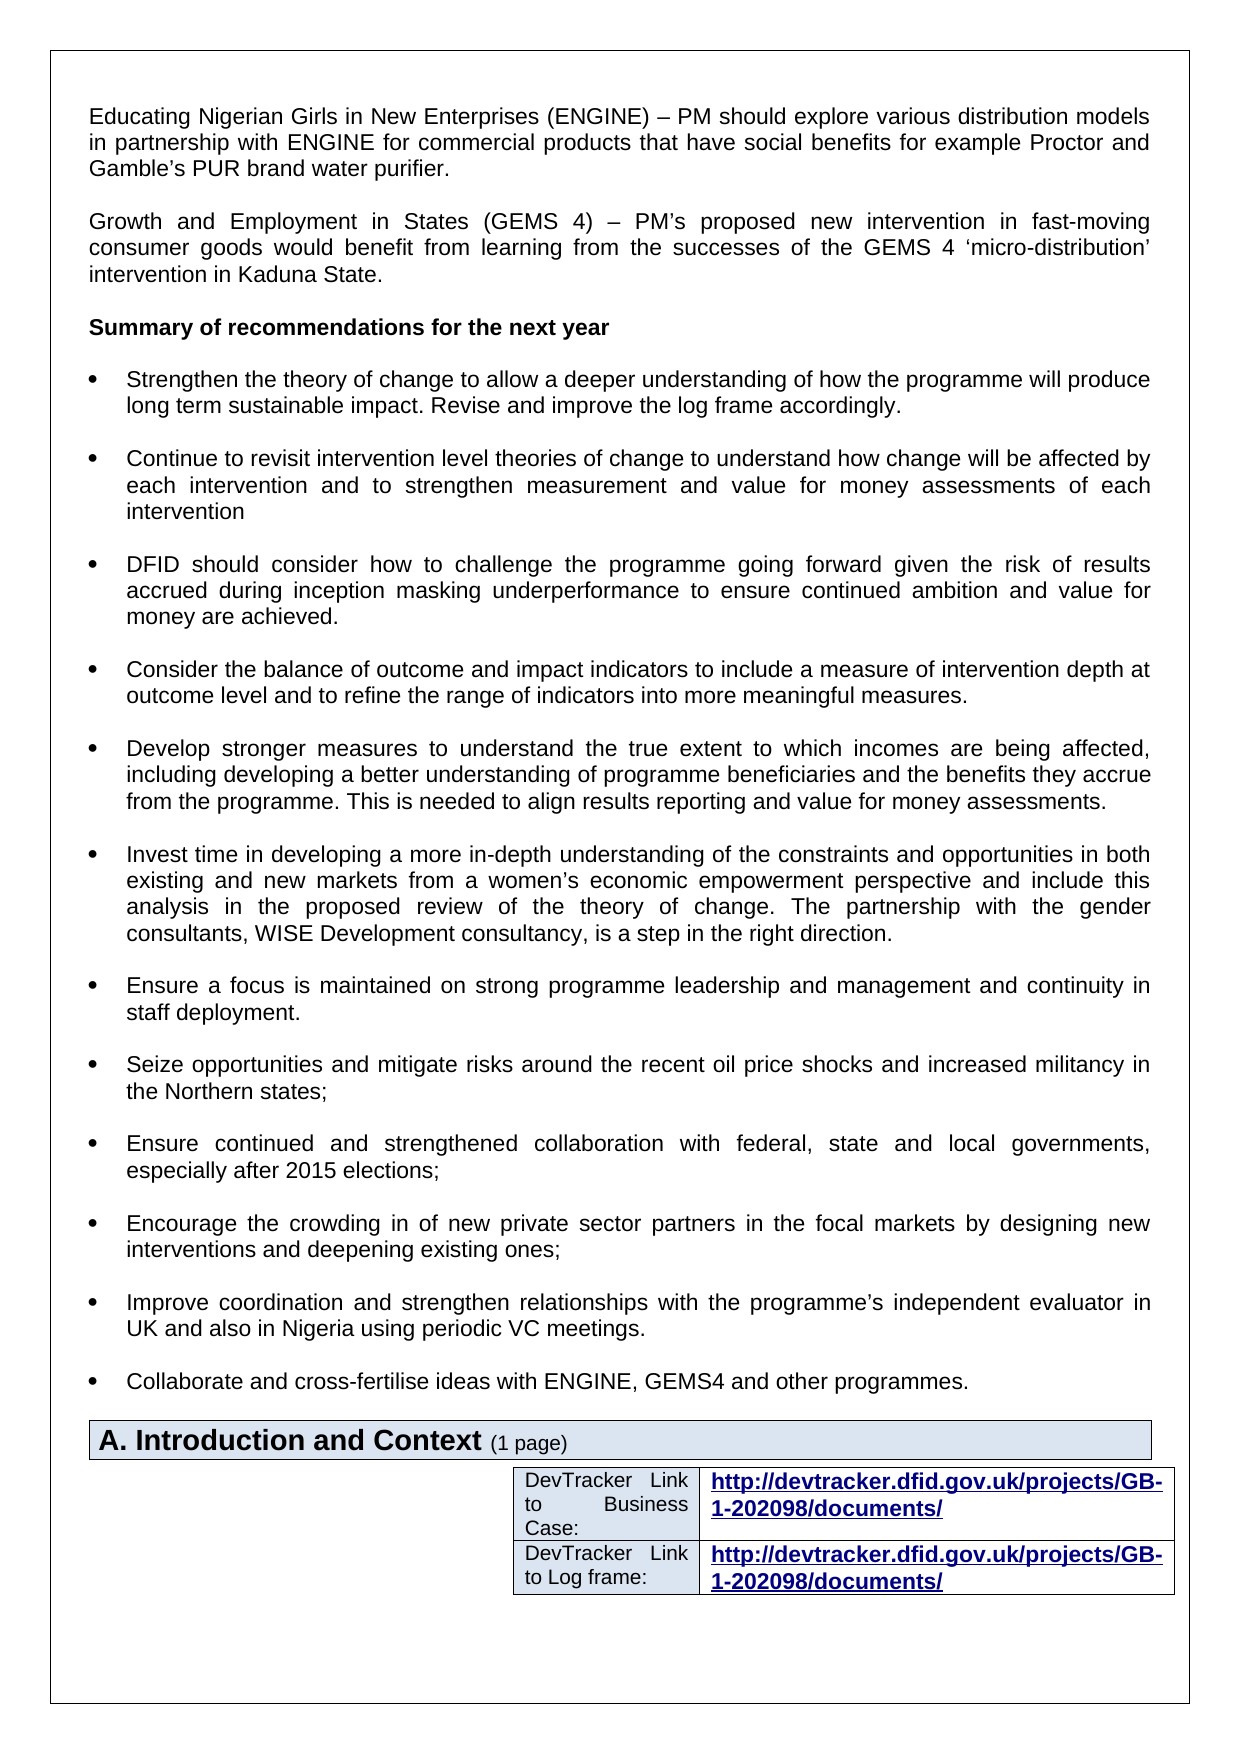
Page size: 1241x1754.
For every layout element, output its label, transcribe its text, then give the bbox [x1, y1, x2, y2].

list Develop stronger measures to understand the true extent to which incomes are being affected, including developing a better understanding of programme beneficiaries and the benefits they accrue from the programme. This is needed to align results reporting and value for money assessments. [89, 735, 1152, 814]
list Improve coordination and strengthen relationships with the programme’s independent evaluator in UK and also in Nigeria using periodic VC meetings. [89, 1288, 1152, 1341]
table_header DevTracker Link to Business Case: [514, 1468, 699, 1540]
text Summary of recommendations for the next year [89, 313, 1152, 340]
table_header http://devtracker.dfid.gov.uk/projects/GB-1-202098/documents/ [700, 1468, 1174, 1540]
text Growth and Employment in States (GEMS 4) – PM’s proposed new intervention in fast-moving consumer goods would benefit from learning from the successes of the GEMS 4 ‘micro-distribution’ intervention in Kaduna State. [89, 208, 1152, 287]
list Strengthen the theory of change to allow a deeper understanding of how the programme will produce long term sustainable impact. Revise and improve the log frame accordingly. [89, 366, 1152, 419]
text A. Introduction and Context (1 page) [90, 1421, 1151, 1459]
list Invest time in developing a more in-depth understanding of the constraints and opportunities in both existing and new markets from a women’s economic empowerment perspective and include this analysis in the proposed review of the theory of change. The partnership with the gender consultants, WISE Development consultancy, is a step in the right direction. [89, 841, 1152, 946]
list Ensure continued and strengthened collaboration with federal, state and local governments, especially after 2015 elections; [89, 1130, 1152, 1183]
table_cell DevTracker Link to Log frame: [514, 1541, 699, 1594]
list Collaborate and cross-fertilise ideas with ENGINE, GEMS4 and other programmes. [89, 1368, 1152, 1394]
list DFID should consider how to challenge the programme going forward given the risk of results accrued during inception masking underperformance to ensure continued ambition and value for money are achieved. [89, 551, 1152, 630]
list Ensure a focus is maintained on strong programme leadership and management and continuity in staff deployment. [89, 972, 1152, 1025]
text Educating Nigerian Girls in New Enterprises (ENGINE) – PM should explore various distribution models in partnership with ENGINE for commercial products that have social benefits for example Proctor and Gamble’s PUR brand water purifier. [89, 103, 1152, 182]
list Continue to revisit intervention level theories of change to understand how change will be affected by each intervention and to strengthen measurement and value for money assessments of each intervention [89, 445, 1152, 524]
list Encourage the crowding in of new private sector partners in the focal markets by designing new interventions and deepening existing ones; [89, 1209, 1152, 1262]
list Consider the balance of outcome and impact indicators to include a measure of intervention depth at outcome level and to refine the range of indicators into more meaningful measures. [89, 656, 1152, 709]
list Seize opportunities and mitigate risks around the recent oil price shocks and increased militancy in the Northern states; [89, 1051, 1152, 1104]
table_cell http://devtracker.dfid.gov.uk/projects/GB-1-202098/documents/ [700, 1541, 1174, 1594]
